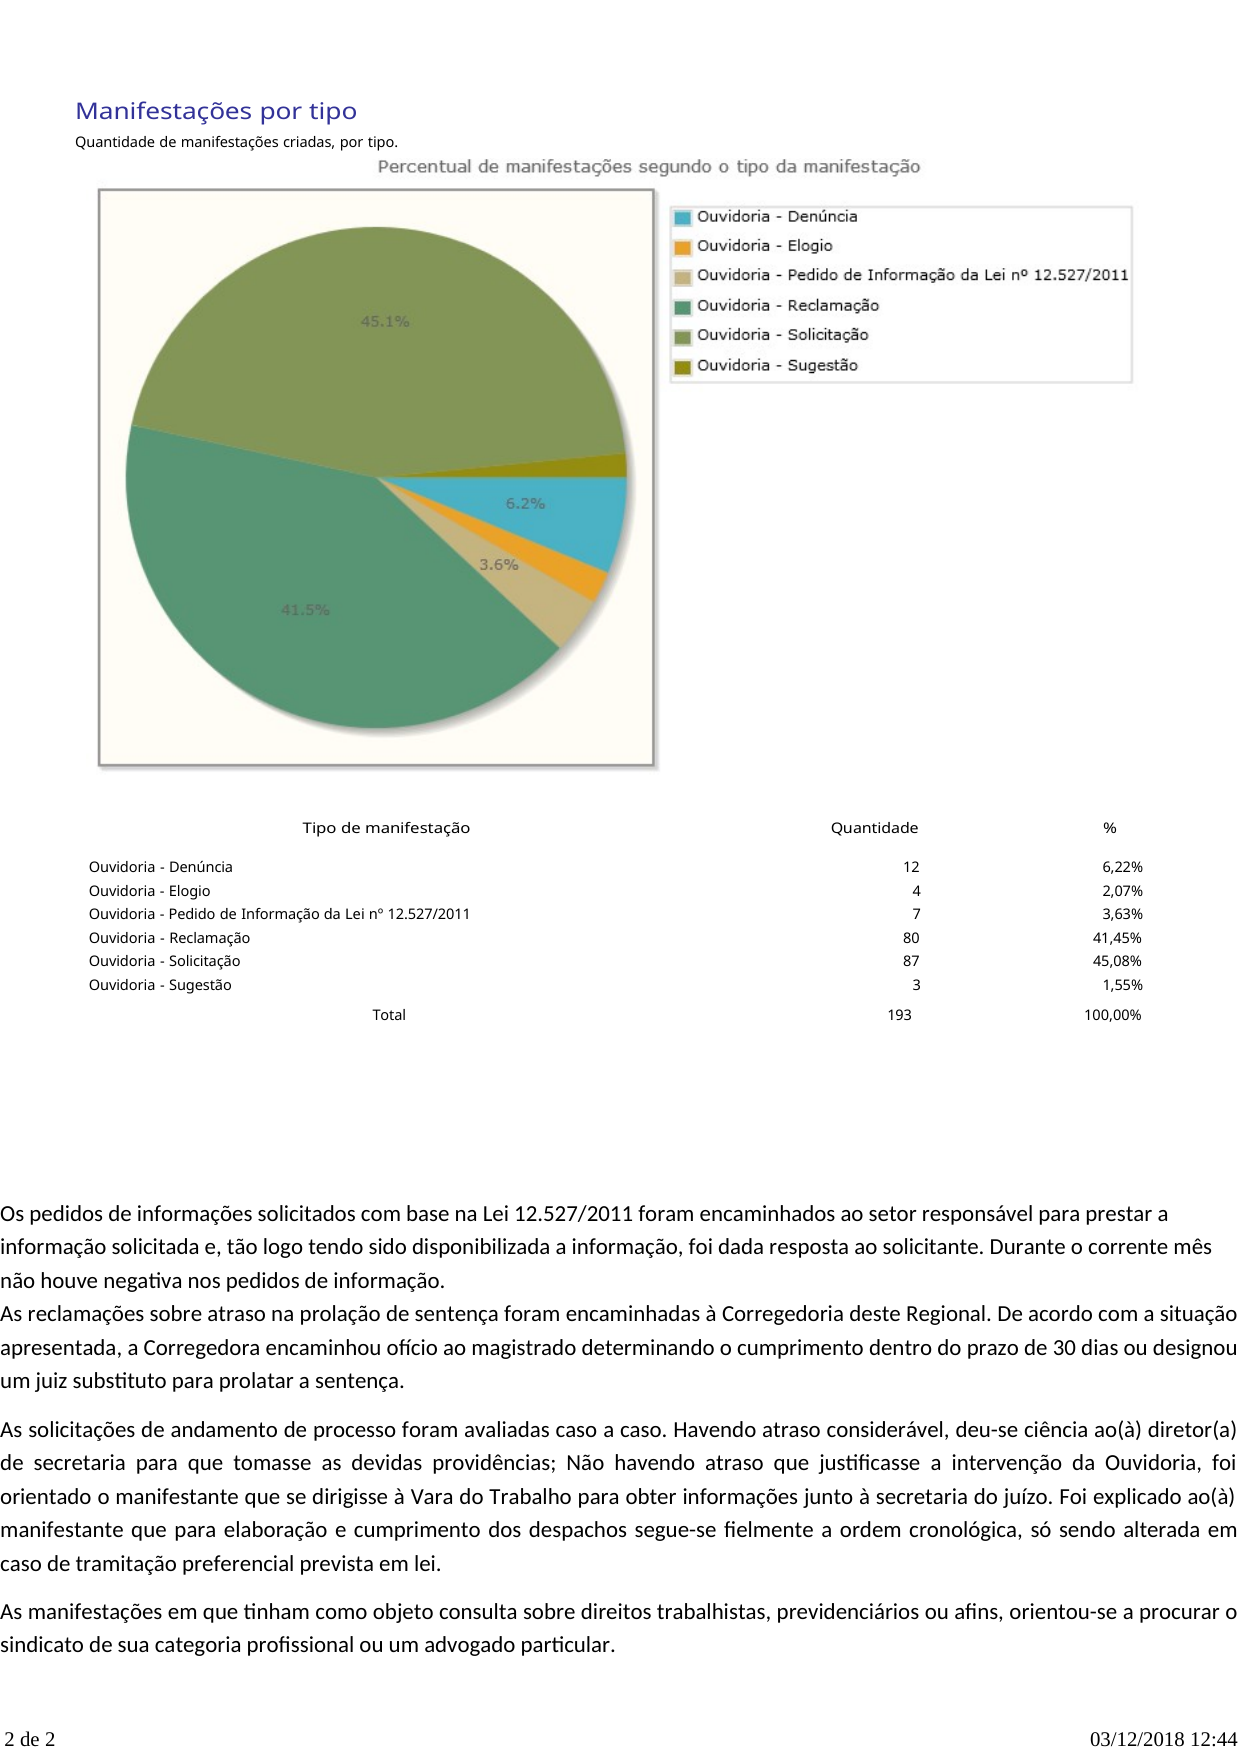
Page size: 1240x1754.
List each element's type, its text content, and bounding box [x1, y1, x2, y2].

text As reclamações sobre atraso na prolação de sentença foram encaminhadas à Corregedoria deste Regional. De acordo com a situação apresentada, a Corregedora encaminhou ofício ao magistrado determinando o cumprimento dentro do prazo de 30 dias ou designou um juiz substituto para prolatar a sentença. [0, 1299, 1239, 1394]
text Ouvidoria - Sugestão 3 1,55% [89, 974, 1239, 994]
text Ouvidoria - Solicitação 87 45,08% [89, 951, 1239, 971]
picture [86, 158, 1160, 796]
text Total 193 100,00% [372, 1004, 1239, 1024]
text As manifestações em que tinham como objeto consulta sobre direitos trabalhistas, previdenciários ou afins, orientou-se a procurar o sindicato de sua categoria profissional ou um advogado particular. [0, 1597, 1239, 1658]
text Quantidade de manifestações criadas, por tipo. [75, 132, 1239, 152]
text Ouvidoria - Elogio 4 2,07% [89, 880, 1239, 900]
text As solicitações de andamento de processo foram avaliadas caso a caso. Havendo atraso considerável, deu-se ciência ao(à) diretor(a) de secretaria para que tomasse as devidas providências; Não havendo atraso que justificasse a intervenção da Ouvidoria, foi orientado o manifestante que se dirigisse à Vara do Trabalho para obter informações junto à secretaria do juízo. Foi explicado ao(à) manifestante que para elaboração e cumprimento dos despachos segue-se fielmente a ordem cronológica, só sendo alterada em caso de tramitação preferencial prevista em lei. [0, 1415, 1239, 1577]
text Ouvidoria - Reclamação 80 41,45% [89, 927, 1239, 947]
text Ouvidoria - Pedido de Informação da Lei nº 12.527/2011 7 3,63% [89, 904, 1239, 924]
text Os pedidos de informações solicitados com base na Lei 12.527/2011 foram encaminhados ao setor responsável para prestar a informação solicitada e, tão logo tendo sido disponibilizada a informação, foi dada resposta ao solicitante. Durante o corrente mês não houve negativa nos pedidos de informação. [0, 1199, 1239, 1294]
subtitle Manifestações por tipo [75, 95, 1239, 126]
text Tipo de manifestação Quantidade % [302, 818, 1239, 838]
text Ouvidoria - Denúncia 12 6,22% [89, 857, 1239, 877]
